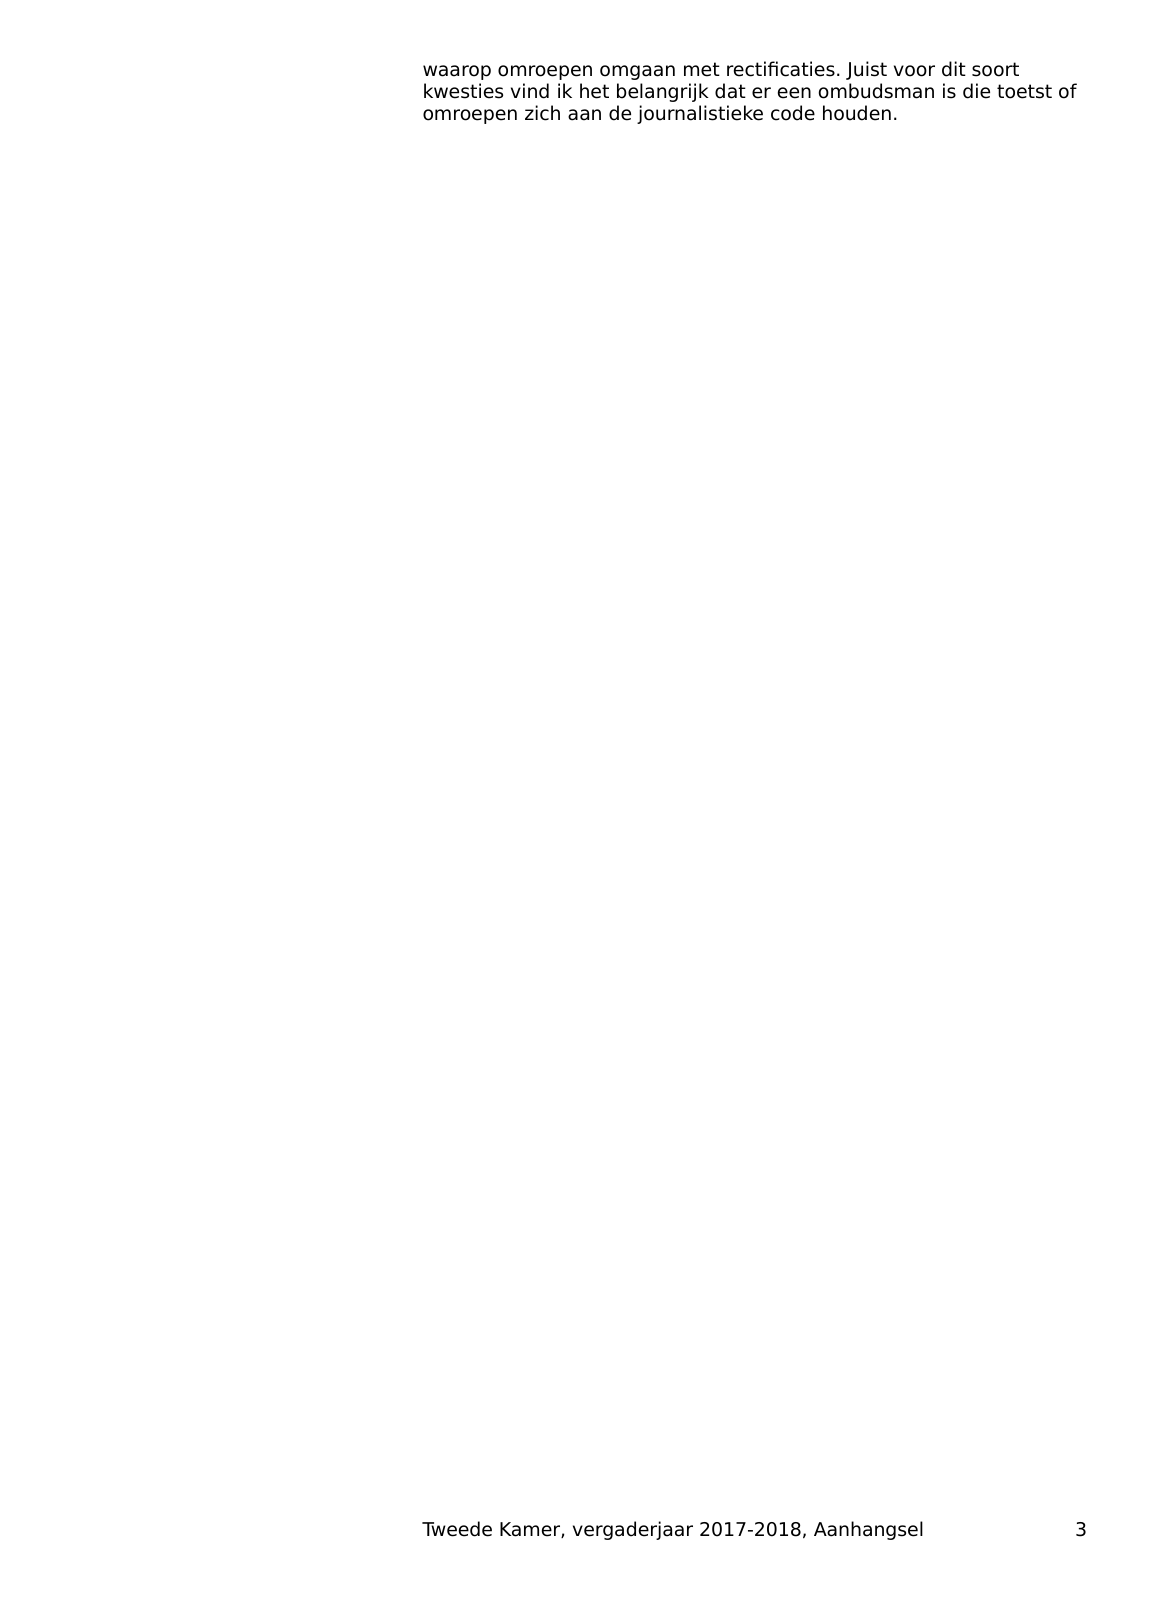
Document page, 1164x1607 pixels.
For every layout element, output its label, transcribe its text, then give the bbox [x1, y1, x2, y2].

text waarop omroepen omgaan met rectificaties. Juist voor dit soort kwesties vind ik het belangrijk dat er een ombudsman is die toetst of omroepen zich aan de journalistieke code houden. [422, 59, 1087, 125]
